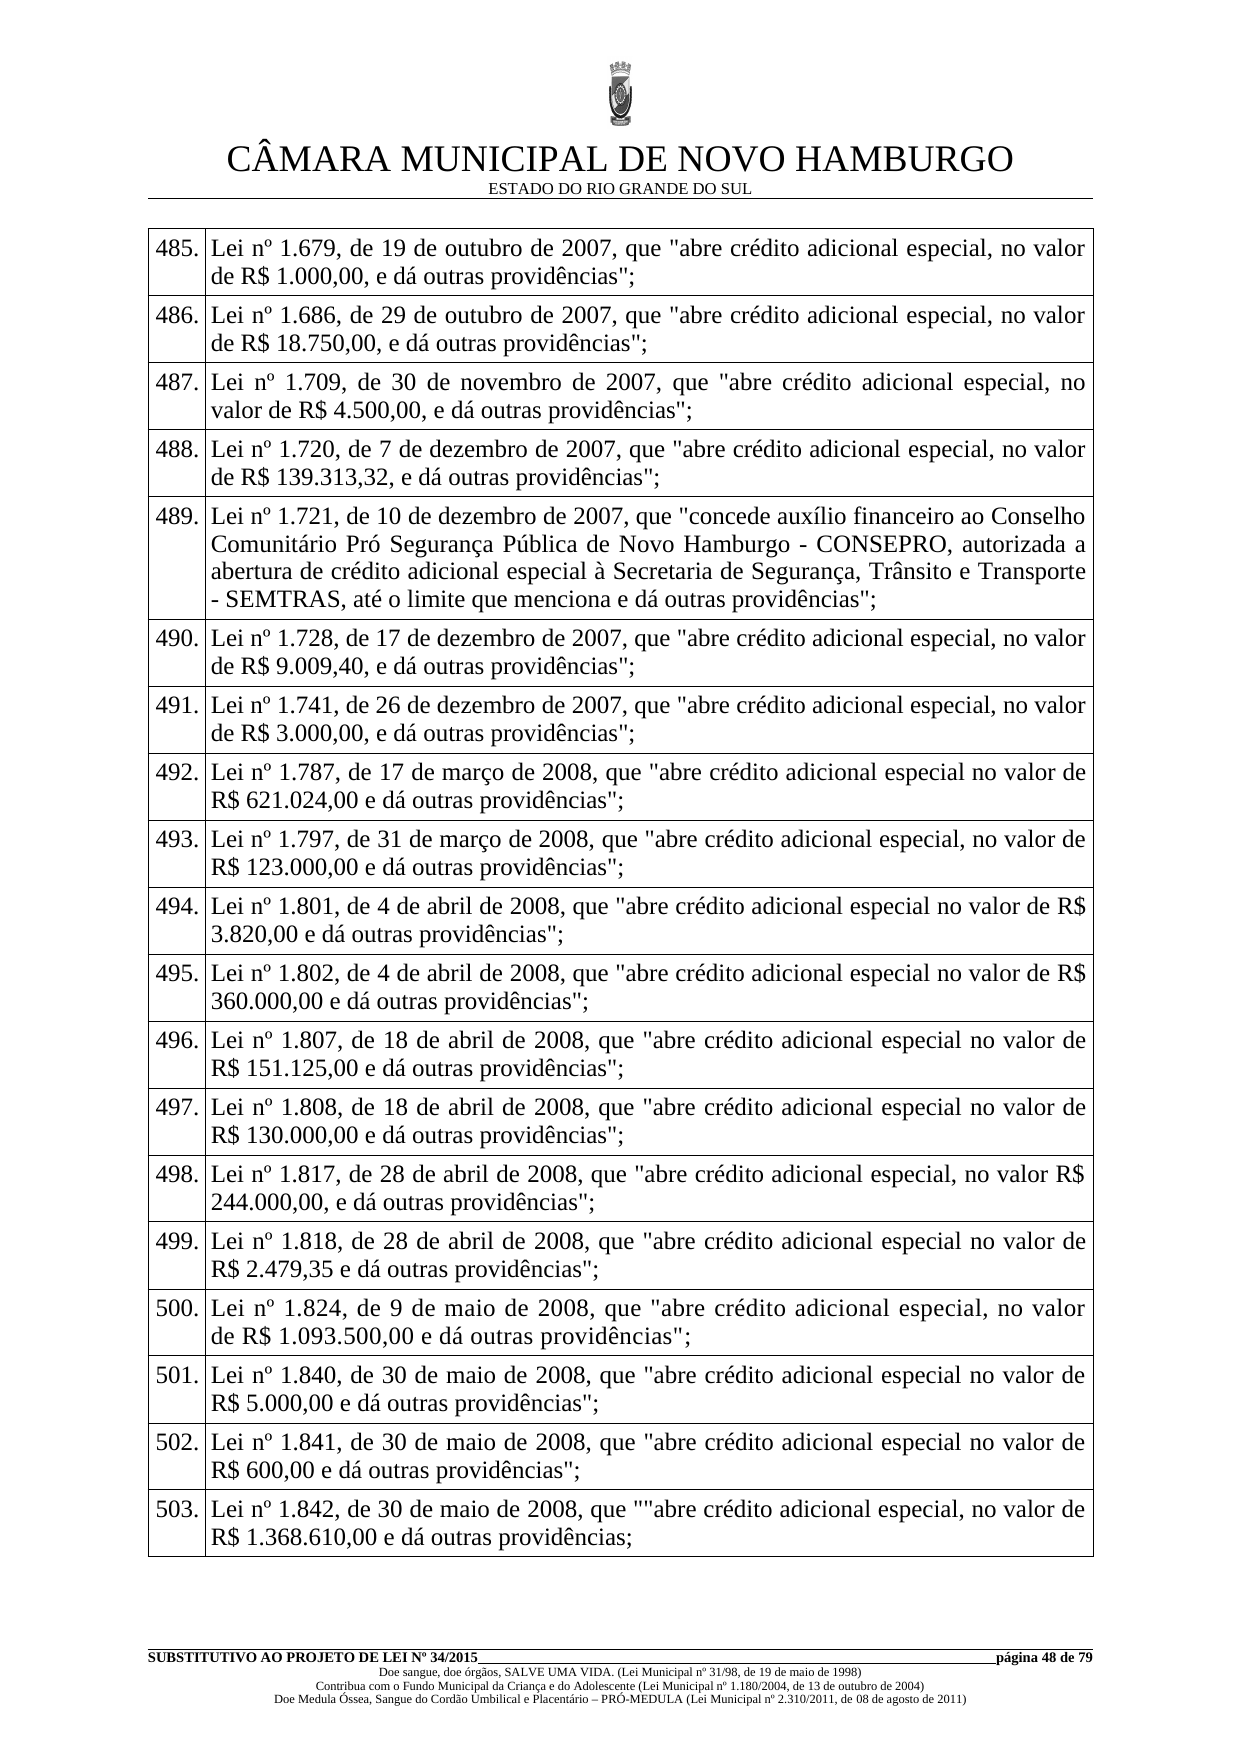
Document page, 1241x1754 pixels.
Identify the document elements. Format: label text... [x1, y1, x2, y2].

table_cell [149, 620, 205, 686]
table_cell [149, 1089, 205, 1154]
table_cell Lei nº 1.728, de 17 de dezembro de 2007, que "abre crédito adicional especial, no valor de R$ 9.009,40, e dá outras providências"; [206, 620, 1093, 686]
table_cell Lei nº 1.817, de 28 de abril de 2008, que "abre crédito adicional especial, no valor R$ 244.000,00, e dá outras providências"; [206, 1156, 1093, 1221]
table_cell Lei nº 1.840, de 30 de maio de 2008, que "abre crédito adicional especial no valor de R$ 5.000,00 e dá outras providências"; [206, 1356, 1093, 1422]
table_cell [149, 1222, 205, 1288]
table_cell Lei nº 1.787, de 17 de março de 2008, que "abre crédito adicional especial no valor de R$ 621.024,00 e dá outras providências"; [206, 754, 1093, 819]
table_cell [149, 754, 205, 819]
table_cell Lei nº 1.842, de 30 de maio de 2008, que ""abre crédito adicional especial, no valor de R$ 1.368.610,00 e dá outras providências; [206, 1490, 1093, 1556]
table_cell Lei nº 1.808, de 18 de abril de 2008, que "abre crédito adicional especial no valor de R$ 130.000,00 e dá outras providências"; [206, 1089, 1093, 1154]
table_cell Lei nº 1.741, de 26 de dezembro de 2007, que "abre crédito adicional especial, no valor de R$ 3.000,00, e dá outras providências"; [206, 687, 1093, 753]
table_cell [149, 363, 205, 429]
table_cell Lei nº 1.797, de 31 de março de 2008, que "abre crédito adicional especial, no valor de R$ 123.000,00 e dá outras providências"; [206, 821, 1093, 887]
table_cell Lei nº 1.824, de 9 de maio de 2008, que "abre crédito adicional especial, no valor de R$ 1.093.500,00 e dá outras providências"; [206, 1290, 1093, 1355]
table_cell [149, 497, 205, 619]
table_cell Lei nº 1.709, de 30 de novembro de 2007, que "abre crédito adicional especial, no valor de R$ 4.500,00, e dá outras providências"; [206, 363, 1093, 429]
table_cell Lei nº 1.807, de 18 de abril de 2008, que "abre crédito adicional especial no valor de R$ 151.125,00 e dá outras providências"; [206, 1022, 1093, 1087]
table_cell Lei nº 1.679, de 19 de outubro de 2007, que "abre crédito adicional especial, no valor de R$ 1.000,00, e dá outras providências"; [206, 229, 1093, 295]
table_cell [149, 229, 205, 295]
table_cell [149, 1156, 205, 1221]
table_cell Lei nº 1.841, de 30 de maio de 2008, que "abre crédito adicional especial no valor de R$ 600,00 e dá outras providências"; [206, 1424, 1093, 1489]
table_cell [149, 1490, 205, 1556]
table_cell [149, 955, 205, 1021]
table_cell Lei nº 1.721, de 10 de dezembro de 2007, que "concede auxílio financeiro ao Conselho Comunitário Pró Segurança Pública de Novo Hamburgo - CONSEPRO, autorizada a abertura de crédito adicional especial à Secretaria de Segurança, Trânsito e Transporte - SEMTRAS, até o limite que menciona e dá outras providências"; [206, 497, 1093, 619]
table_cell Lei nº 1.686, de 29 de outubro de 2007, que "abre crédito adicional especial, no valor de R$ 18.750,00, e dá outras providências"; [206, 296, 1093, 362]
table_cell Lei nº 1.818, de 28 de abril de 2008, que "abre crédito adicional especial no valor de R$ 2.479,35 e dá outras providências"; [206, 1222, 1093, 1288]
table_cell [149, 888, 205, 953]
table_cell Lei nº 1.801, de 4 de abril de 2008, que "abre crédito adicional especial no valor de R$ 3.820,00 e dá outras providências"; [206, 888, 1093, 953]
table_cell [149, 821, 205, 887]
table_cell Lei nº 1.802, de 4 de abril de 2008, que "abre crédito adicional especial no valor de R$ 360.000,00 e dá outras providências"; [206, 955, 1093, 1021]
table_cell [149, 1290, 205, 1355]
table_cell [149, 296, 205, 362]
table_cell Lei nº 1.720, de 7 de dezembro de 2007, que "abre crédito adicional especial, no valor de R$ 139.313,32, e dá outras providências"; [206, 430, 1093, 496]
table_cell [149, 1022, 205, 1087]
table_cell [149, 1356, 205, 1422]
table_cell [149, 1424, 205, 1489]
table_cell [149, 687, 205, 753]
table_cell [149, 430, 205, 496]
